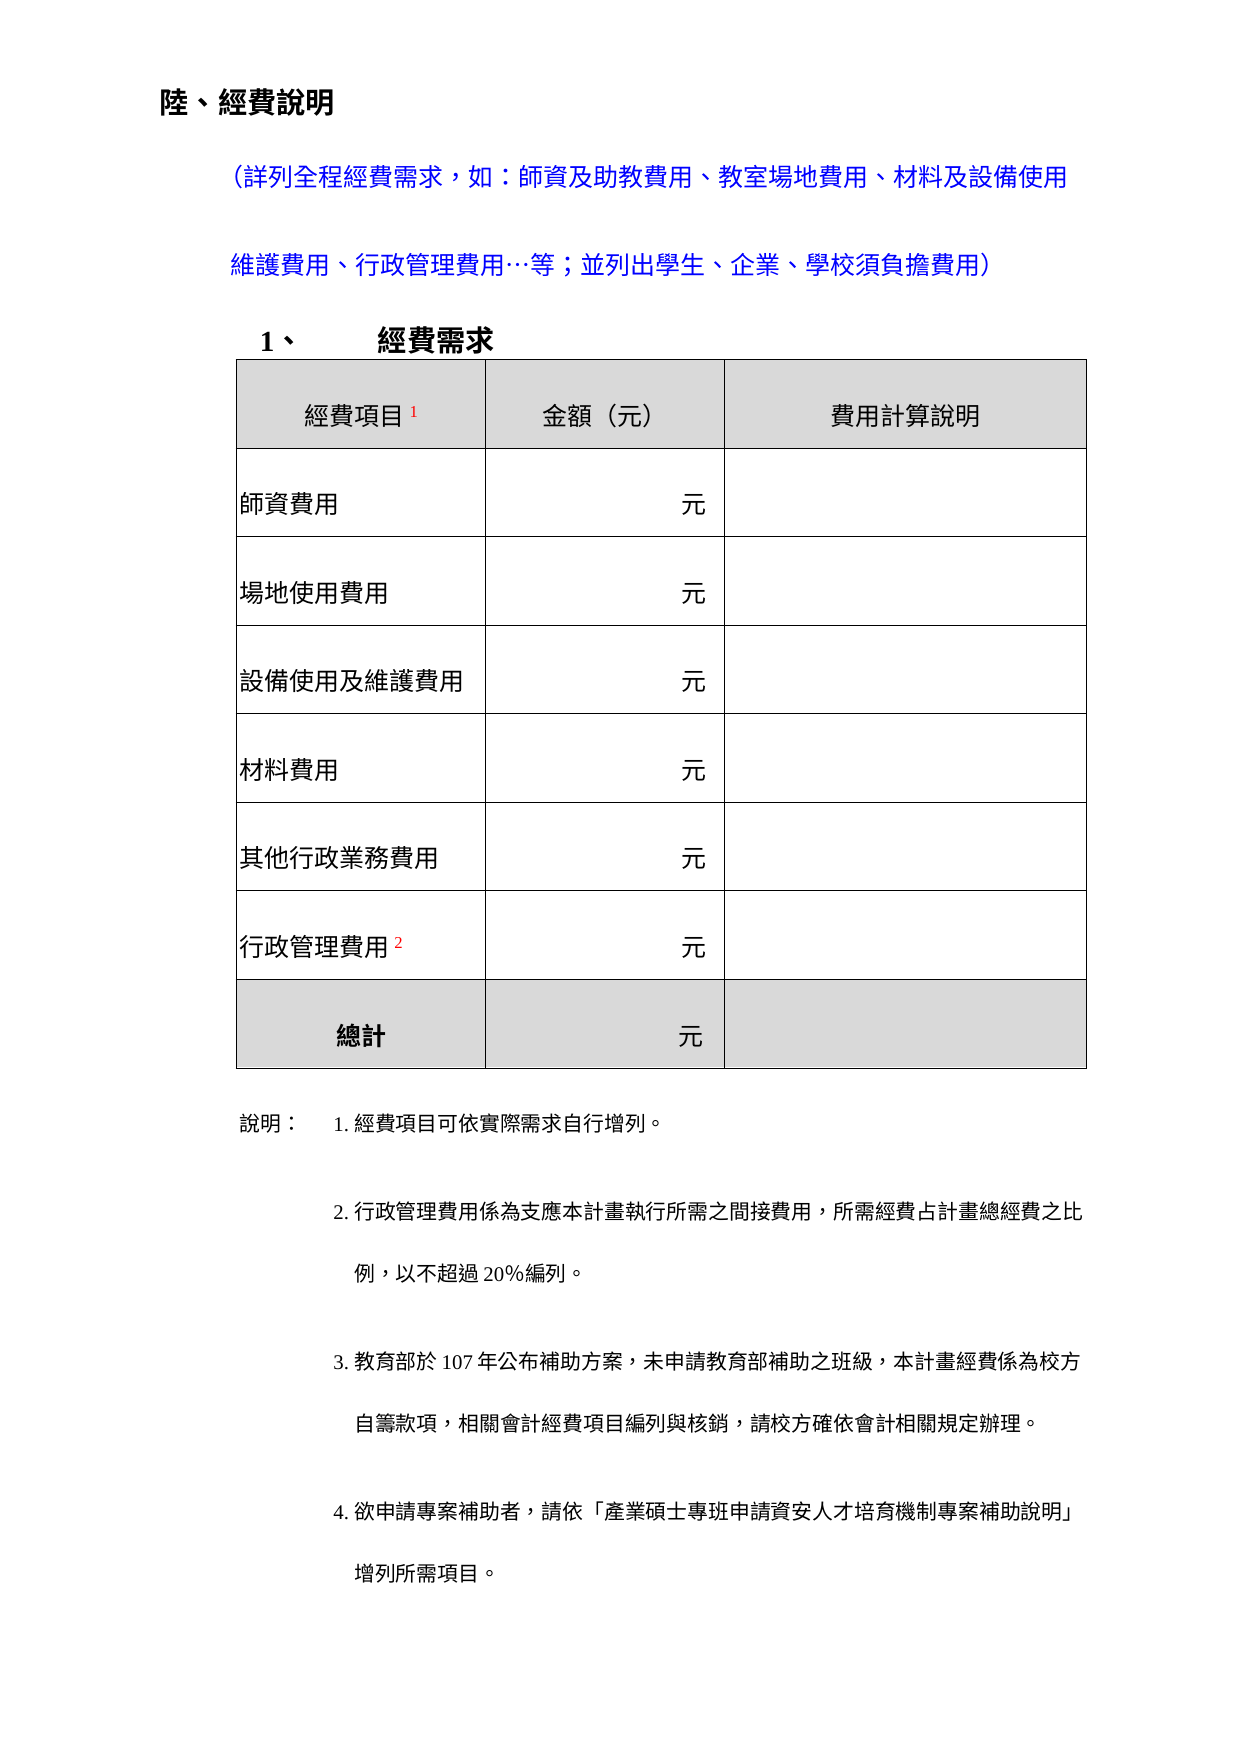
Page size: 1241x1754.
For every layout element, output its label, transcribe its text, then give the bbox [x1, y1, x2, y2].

table_cell 師資費用 [237, 449, 485, 536]
table_cell 元 [486, 537, 724, 625]
table_cell 元 [486, 980, 724, 1067]
table_cell 元 [486, 449, 724, 536]
table_cell 元 [486, 626, 724, 713]
table_cell 材料費用 [237, 714, 485, 802]
table_cell [725, 537, 1086, 625]
text 維護費用、行政管理費用…等；並列出學生、企業、學校須負擔費用） [218, 222, 1087, 284]
list 經費需求 [259, 297, 1087, 359]
table_cell 經費項目可依實際需求自行增列。 行政管理費用係為支應本計畫執行所需之間接費用，所需經費占計畫總經費之比例，以不超過20％編列。 教育部於107年公布補助方案，未申請教育部補助之班級，本計畫經費係為校方自籌款項，相關會計經費項目編列與核銷，請校方確依會計相關規定辦理。 欲申請專案補助者，請依「產業碩士專班申請資安人才培育機制專案補助說明」增列所需項目。 [324, 1069, 1087, 1606]
table_cell 總計 [237, 980, 485, 1067]
table_cell [725, 891, 1086, 979]
table_header 費用計算說明 [725, 360, 1086, 448]
table_cell 行政管理費用2 [237, 891, 485, 979]
table_cell 說明： [236, 1069, 324, 1606]
table_cell [725, 626, 1086, 713]
table_cell 場地使用費用 [237, 537, 485, 625]
table_cell 其他行政業務費用 [237, 803, 485, 890]
table_header 金額（元） [486, 360, 724, 448]
table_cell 元 [486, 891, 724, 979]
table_cell [725, 803, 1086, 890]
table_cell 元 [486, 714, 724, 802]
text 陸、經費說明 [159, 59, 1087, 122]
table_cell [725, 714, 1086, 802]
table_cell 元 [486, 803, 724, 890]
text （詳列全程經費需求，如：師資及助教費用、教室場地費用、材料及設備使用 [218, 134, 1087, 197]
table_cell [725, 980, 1086, 1067]
table_header 經費項目1 [237, 360, 485, 448]
table_cell [725, 449, 1086, 536]
table_cell 設備使用及維護費用 [237, 626, 485, 713]
